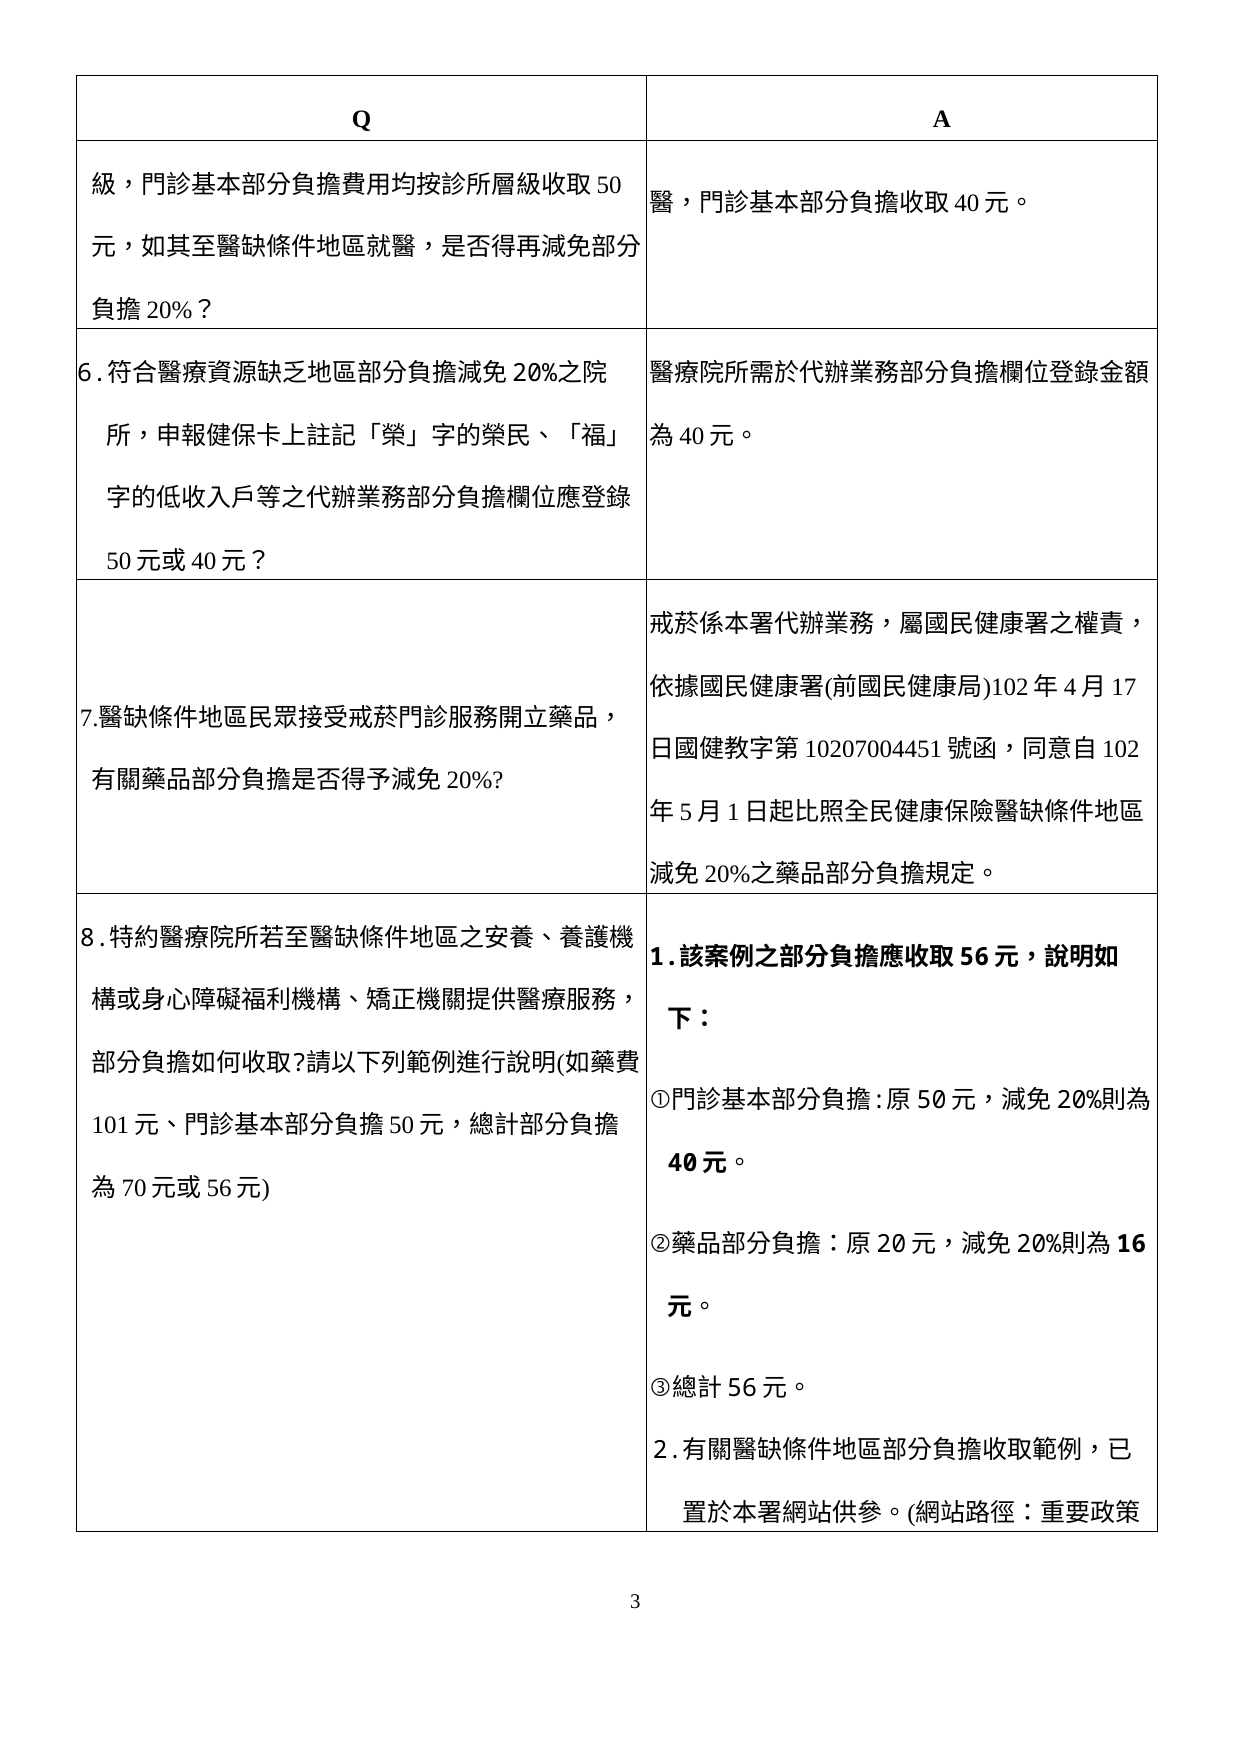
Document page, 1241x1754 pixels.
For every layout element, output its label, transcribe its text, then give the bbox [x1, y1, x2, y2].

table_cell 8.特約醫療院所若至醫缺條件地區之安養、養護機構或身心障礙福利機構、矯正機關提供醫療服務，部分負擔如何收取?請以下列範例進行說明(如藥費101元、門診基本部分負擔50元，總計部分負擔為70元或56元) [77, 894, 646, 1531]
table_cell 7.醫缺條件地區民眾接受戒菸門診服務開立藥品，有關藥品部分負擔是否得予減免20%? [77, 580, 646, 893]
table_header A [647, 76, 1157, 139]
table_cell 級，門診基本部分負擔費用均按診所層級收取50元，如其至醫缺條件地區就醫，是否得再減免部分負擔20%？ [77, 141, 646, 328]
table_cell 醫療院所需於代辦業務部分負擔欄位登錄金額為40元。 [647, 329, 1157, 579]
table_header Q [77, 76, 646, 139]
table_cell 醫，門診基本部分負擔收取40元。 [647, 141, 1157, 328]
table_cell 6.符合醫療資源缺乏地區部分負擔減免20%之院所，申報健保卡上註記「榮」字的榮民、「福」字的低收入戶等之代辦業務部分負擔欄位應登錄50元或40元？ [77, 329, 646, 579]
table_cell 戒菸係本署代辦業務，屬國民健康署之權責，依據國民健康署(前國民健康局)102年4月17日國健教字第10207004451號函，同意自102年5月1日起比照全民健康保險醫缺條件地區減免20%之藥品部分負擔規定。 [647, 580, 1157, 893]
table_cell 1.該案例之部分負擔應收取56元，說明如下： 門診基本部分負擔:原50元，減免20%則為40元。 藥品部分負擔：原20元，減免20%則為16元。 總計56元。 2.有關醫缺條件地區部分負擔收取範例，已置於本署網站供參。(網站路徑：重要政策 [647, 894, 1157, 1531]
